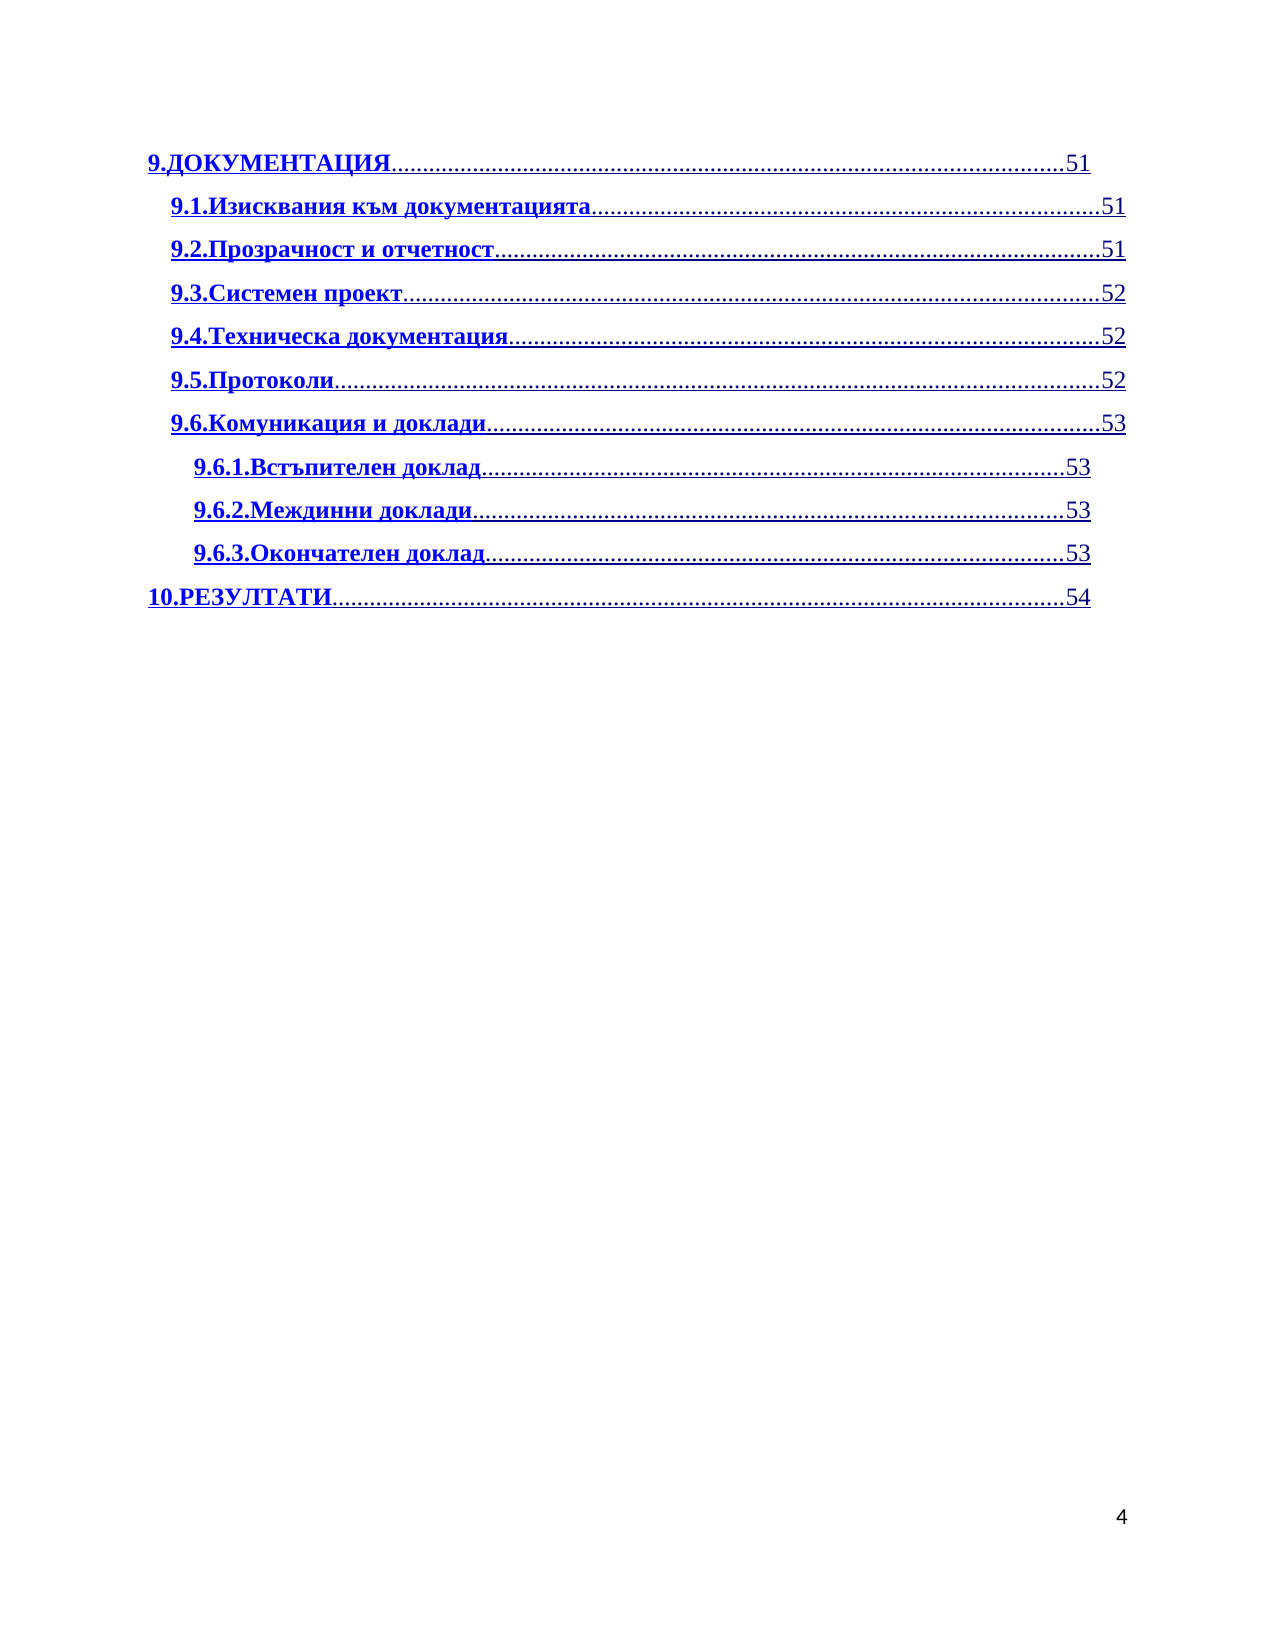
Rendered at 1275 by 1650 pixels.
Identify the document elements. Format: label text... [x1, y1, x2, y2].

text 10. РЕЗУЛТАТИ 54 [148, 582, 1127, 611]
text 9.6. Комуникация и доклади 53 [171, 408, 1127, 437]
text 9.5. Протоколи 52 [171, 365, 1127, 393]
text 9. ДОКУМЕНТАЦИЯ 51 [148, 148, 1127, 176]
text 9.2. Прозрачност и отчетност 51 [171, 234, 1127, 263]
text 9.1. Изисквания към документацията 51 [171, 191, 1127, 220]
text 9.4. Техническа документация 52 [171, 321, 1127, 350]
text 9.3. Системен проект 52 [171, 278, 1127, 307]
text 9.6.3. Окончателен доклад 53 [193, 538, 1127, 567]
text 9.6.2. Междинни доклади 53 [193, 495, 1127, 524]
text 9.6.1. Встъпителен доклад 53 [193, 452, 1127, 480]
